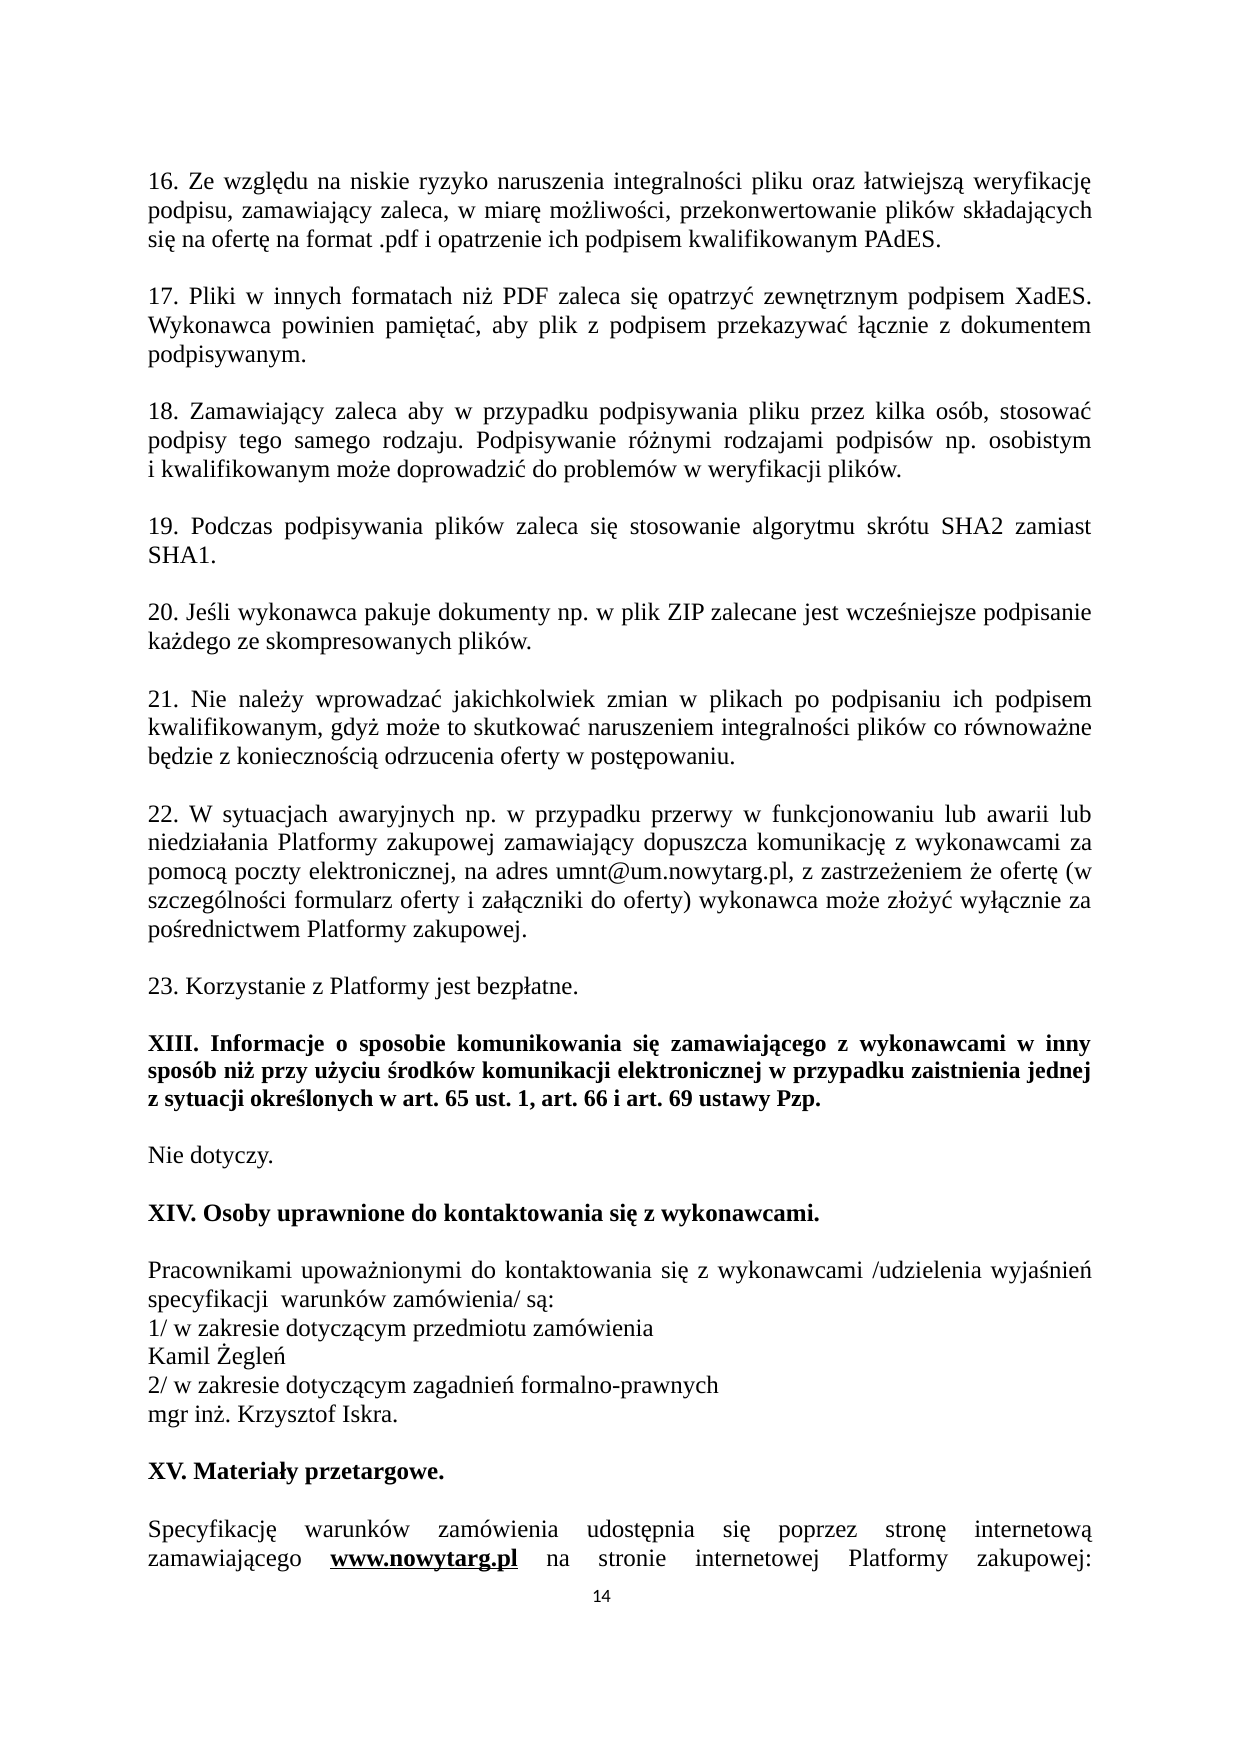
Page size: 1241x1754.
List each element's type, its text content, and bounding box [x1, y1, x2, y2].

text 17. Pliki w innych formatach niż PDF zaleca się opatrzyć zewnętrznym podpisem XadES. Wykonawca powinien pamiętać, aby plik z podpisem przekazywać łącznie z dokumentem podpisywanym. [148, 281, 1093, 367]
text XIII. Informacje o sposobie komunikowania się zamawiającego z wykonawcami w inny sposób niż przy użyciu środków komunikacji elektronicznej w przypadku zaistnienia jednej z sytuacji określonych w art. 65 ust. 1, art. 66 i art. 69 ustawy Pzp. [148, 1029, 1093, 1111]
text Nie dotyczy. [148, 1140, 1093, 1169]
text 22. W sytuacjach awaryjnych np. w przypadku przerwy w funkcjonowaniu lub awarii lub niedziałania Platformy zakupowej zamawiający dopuszcza komunikację z wykonawcami za pomocą poczty elektronicznej, na adres umnt@um.nowytarg.pl, z zastrzeżeniem że ofertę (w szczególności formularz oferty i załączniki do oferty) wykonawca może złożyć wyłącznie za pośrednictwem Platformy zakupowej. [148, 799, 1093, 942]
text 23. Korzystanie z Platformy jest bezpłatne. [148, 971, 1093, 1000]
text 1/ w zakresie dotyczącym przedmiotu zamówienia [148, 1313, 1093, 1341]
text XV. Materiały przetargowe. [148, 1456, 1093, 1485]
text 21. Nie należy wprowadzać jakichkolwiek zmian w plikach po podpisaniu ich podpisem kwalifikowanym, gdyż może to skutkować naruszeniem integralności plików co równoważne będzie z koniecznością odrzucenia oferty w postępowaniu. [148, 684, 1093, 770]
text mgr inż. Krzysztof Iskra. [148, 1399, 1093, 1428]
text 19. Podczas podpisywania plików zaleca się stosowanie algorytmu skrótu SHA2 zamiast SHA1. [148, 511, 1093, 569]
text Pracownikami upoważnionymi do kontaktowania się z wykonawcami /udzielenia wyjaśnień specyfikacji warunków zamówienia/ są: [148, 1255, 1093, 1313]
text 16. Ze względu na niskie ryzyko naruszenia integralności pliku oraz łatwiejszą weryfikację podpisu, zamawiający zaleca, w miarę możliwości, przekonwertowanie plików składających się na ofertę na format .pdf i opatrzenie ich podpisem kwalifikowanym PAdES. [148, 166, 1093, 252]
text Kamil Żegleń [148, 1341, 1093, 1370]
text 2/ w zakresie dotyczącym zagadnień formalno-prawnych [148, 1370, 1093, 1399]
text XIV. Osoby uprawnione do kontaktowania się z wykonawcami. [148, 1198, 1093, 1226]
text 18. Zamawiający zaleca aby w przypadku podpisywania pliku przez kilka osób, stosować podpisy tego samego rodzaju. Podpisywanie różnymi rodzajami podpisów np. osobistym i kwalifikowanym może doprowadzić do problemów w weryfikacji plików. [148, 396, 1093, 482]
text Specyfikację warunków zamówienia udostępnia się poprzez stronę internetową zamawiającego www.nowytarg.pl na stronie internetowej Platformy zakupowej: [148, 1514, 1093, 1571]
text 20. Jeśli wykonawca pakuje dokumenty np. w plik ZIP zalecane jest wcześniejsze podpisanie każdego ze skompresowanych plików. [148, 597, 1093, 655]
